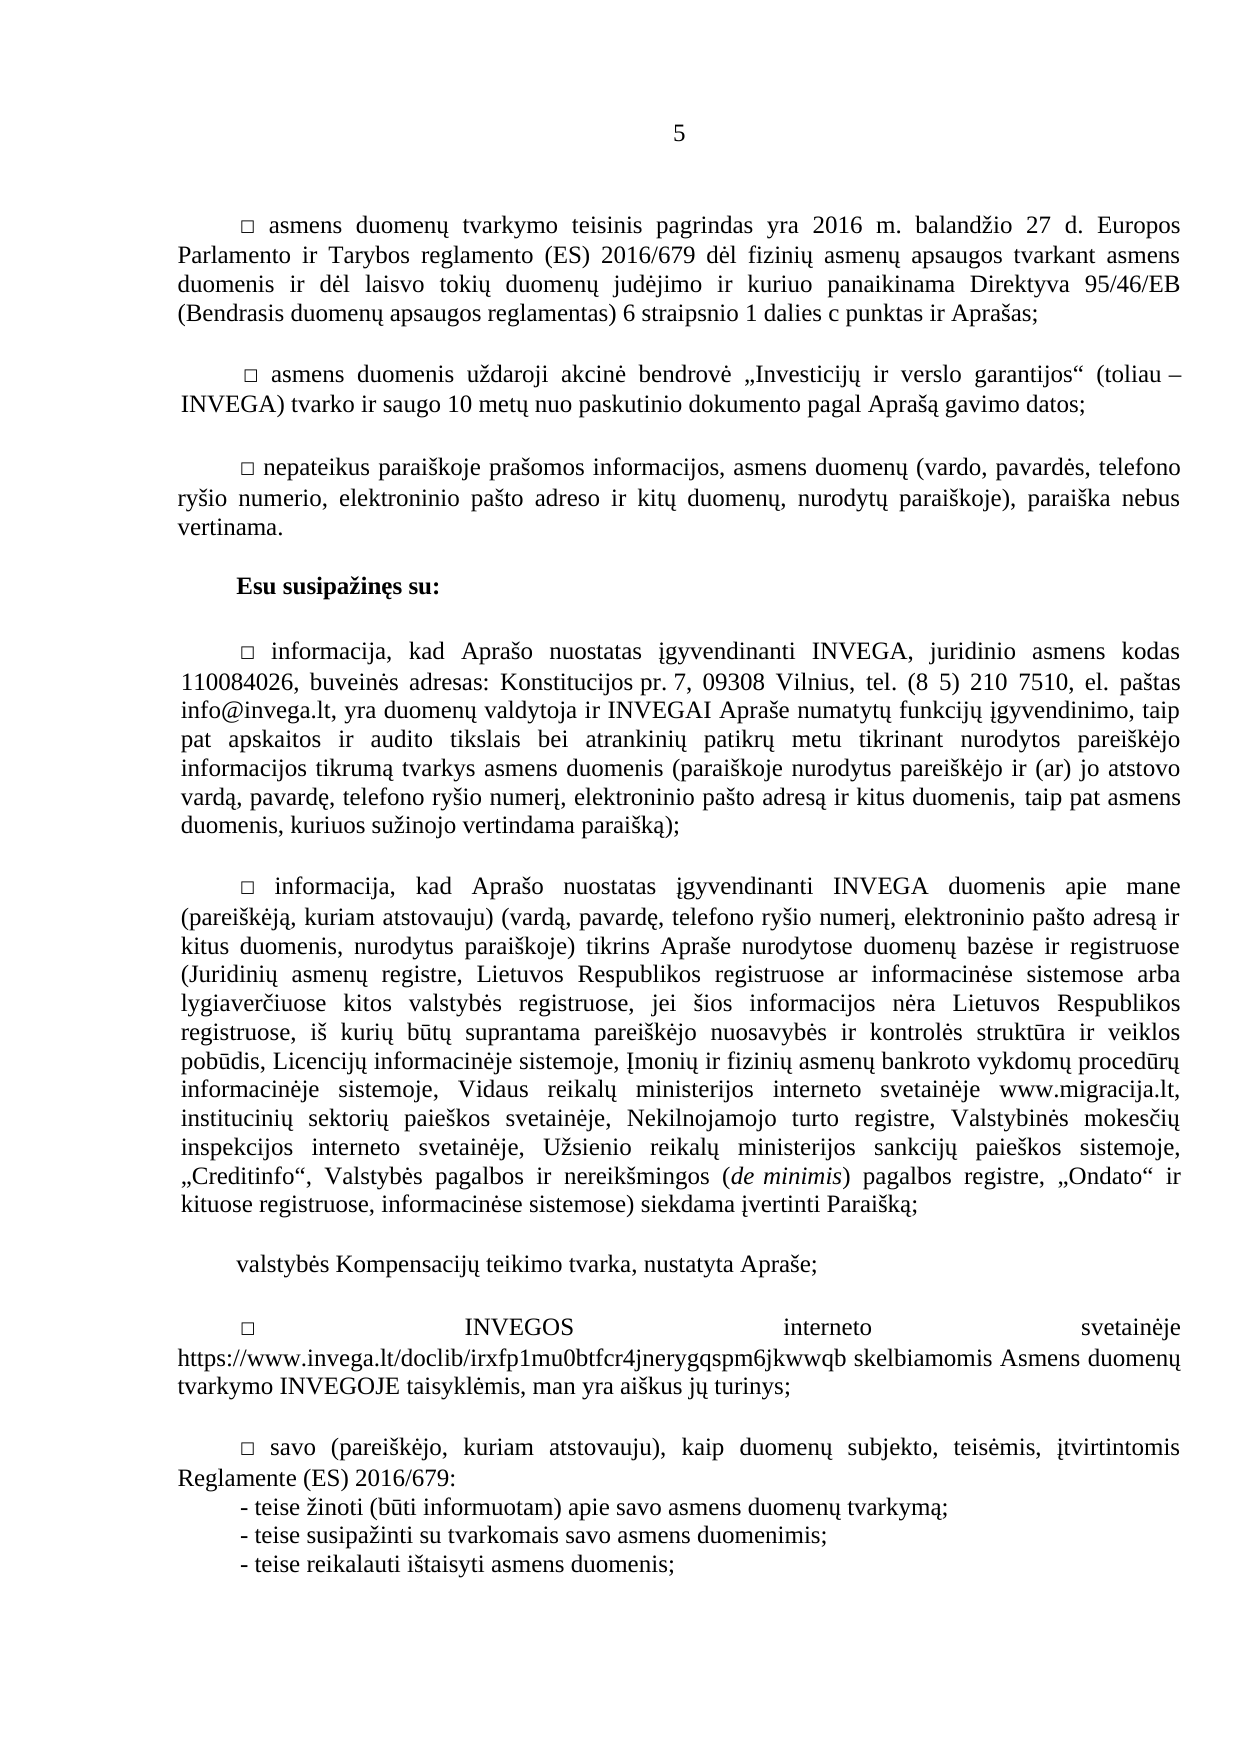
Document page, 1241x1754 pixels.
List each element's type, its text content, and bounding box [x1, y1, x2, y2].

text ☐ savo (pareiškėjo, kuriam atstovauju), kaip duomenų subjekto, teisėmis, įtvirtintomis Reglamente (ES) 2016/679: [177, 1429, 1181, 1492]
text - teise susipažinti su tvarkomais savo asmens duomenimis; [177, 1520, 1181, 1549]
text ☐ asmens duomenis uždaroji akcinė bendrovė „Investicijų ir verslo garantijos“ (toliau – INVEGA) tvarko ir saugo 10 metų nuo paskutinio dokumento pagal Aprašą gavimo datos; [181, 355, 1181, 418]
text ☐ informacija, kad Aprašo nuostatas įgyvendinanti INVEGA duomenis apie mane (pareiškėją, kuriam atstovauju) (vardą, pavardę, telefono ryšio numerį, elektroninio pašto adresą ir kitus duomenis, nurodytus paraiškoje) tikrins Apraše nurodytose duomenų bazėse ir registruose (Juridinių asmenų registre, Lietuvos Respublikos registruose ar informacinėse sistemose arba lygiaverčiuose kitos valstybės registruose, jei šios informacijos nėra Lietuvos Respublikos registruose, iš kurių būtų suprantama pareiškėjo nuosavybės ir kontrolės struktūra ir veiklos pobūdis, Licencijų informacinėje sistemoje, Įmonių ir fizinių asmenų bankroto vykdomų procedūrų informacinėje sistemoje, Vidaus reikalų ministerijos interneto svetainėje www.migracija.lt, institucinių sektorių paieškos svetainėje, Nekilnojamojo turto registre, Valstybinės mokesčių inspekcijos interneto svetainėje, Užsienio reikalų ministerijos sankcijų paieškos sistemoje, „Creditinfo“, Valstybės pagalbos ir nereikšmingos (de minimis) pagalbos registre, „Ondato“ ir kituose registruose, informacinėse sistemose) siekdama įvertinti Paraišką; [181, 868, 1181, 1218]
text ☐ asmens duomenų tvarkymo teisinis pagrindas yra 2016 m. balandžio 27 d. Europos Parlamento ir Tarybos reglamento (ES) 2016/679 dėl fizinių asmenų apsaugos tvarkant asmens duomenis ir dėl laisvo tokių duomenų judėjimo ir kuriuo panaikinama Direktyva 95/46/EB (Bendrasis duomenų apsaugos reglamentas) 6 straipsnio 1 dalies c punktas ir Aprašas; [177, 206, 1181, 327]
text - teise žinoti (būti informuotam) apie savo asmens duomenų tvarkymą; [177, 1492, 1181, 1520]
text ☐ informacija, kad Aprašo nuostatas įgyvendinanti INVEGA, juridinio asmens kodas 110084026, buveinės adresas: Konstitucijos pr. 7, 09308 Vilnius, tel. (8 5) 210 7510, el. paštas info@invega.lt, yra duomenų valdytoja ir INVEGAI Apraše numatytų funkcijų įgyvendinimo, taip pat apskaitos ir audito tikslais bei atrankinių patikrų metu tikrinant nurodytos pareiškėjo informacijos tikrumą tvarkys asmens duomenis (paraiškoje nurodytus pareiškėjo ir (ar) jo atstovo vardą, pavardę, telefono ryšio numerį, elektroninio pašto adresą ir kitus duomenis, taip pat asmens duomenis, kuriuos sužinojo vertindama paraišką); [181, 633, 1181, 839]
text Esu susipažinęs su: [177, 571, 1181, 600]
text ☐ nepateikus paraiškoje prašomos informacijos, asmens duomenų (vardo, pavardės, telefono ryšio numerio, elektroninio pašto adreso ir kitų duomenų, nurodytų paraiškoje), paraiška nebus vertinama. [177, 449, 1181, 541]
text ☐ INVEGOS interneto svetainėje https://www.invega.lt/doclib/irxfp1mu0btfcr4jnerygqspm6jkwwqb skelbiamomis Asmens duomenų tvarkymo INVEGOJE taisyklėmis, man yra aiškus jų turinys; [177, 1308, 1181, 1400]
text - teise reikalauti ištaisyti asmens duomenis; [177, 1549, 1181, 1578]
text valstybės Kompensacijų teikimo tvarka, nustatyta Apraše; [177, 1249, 1181, 1278]
